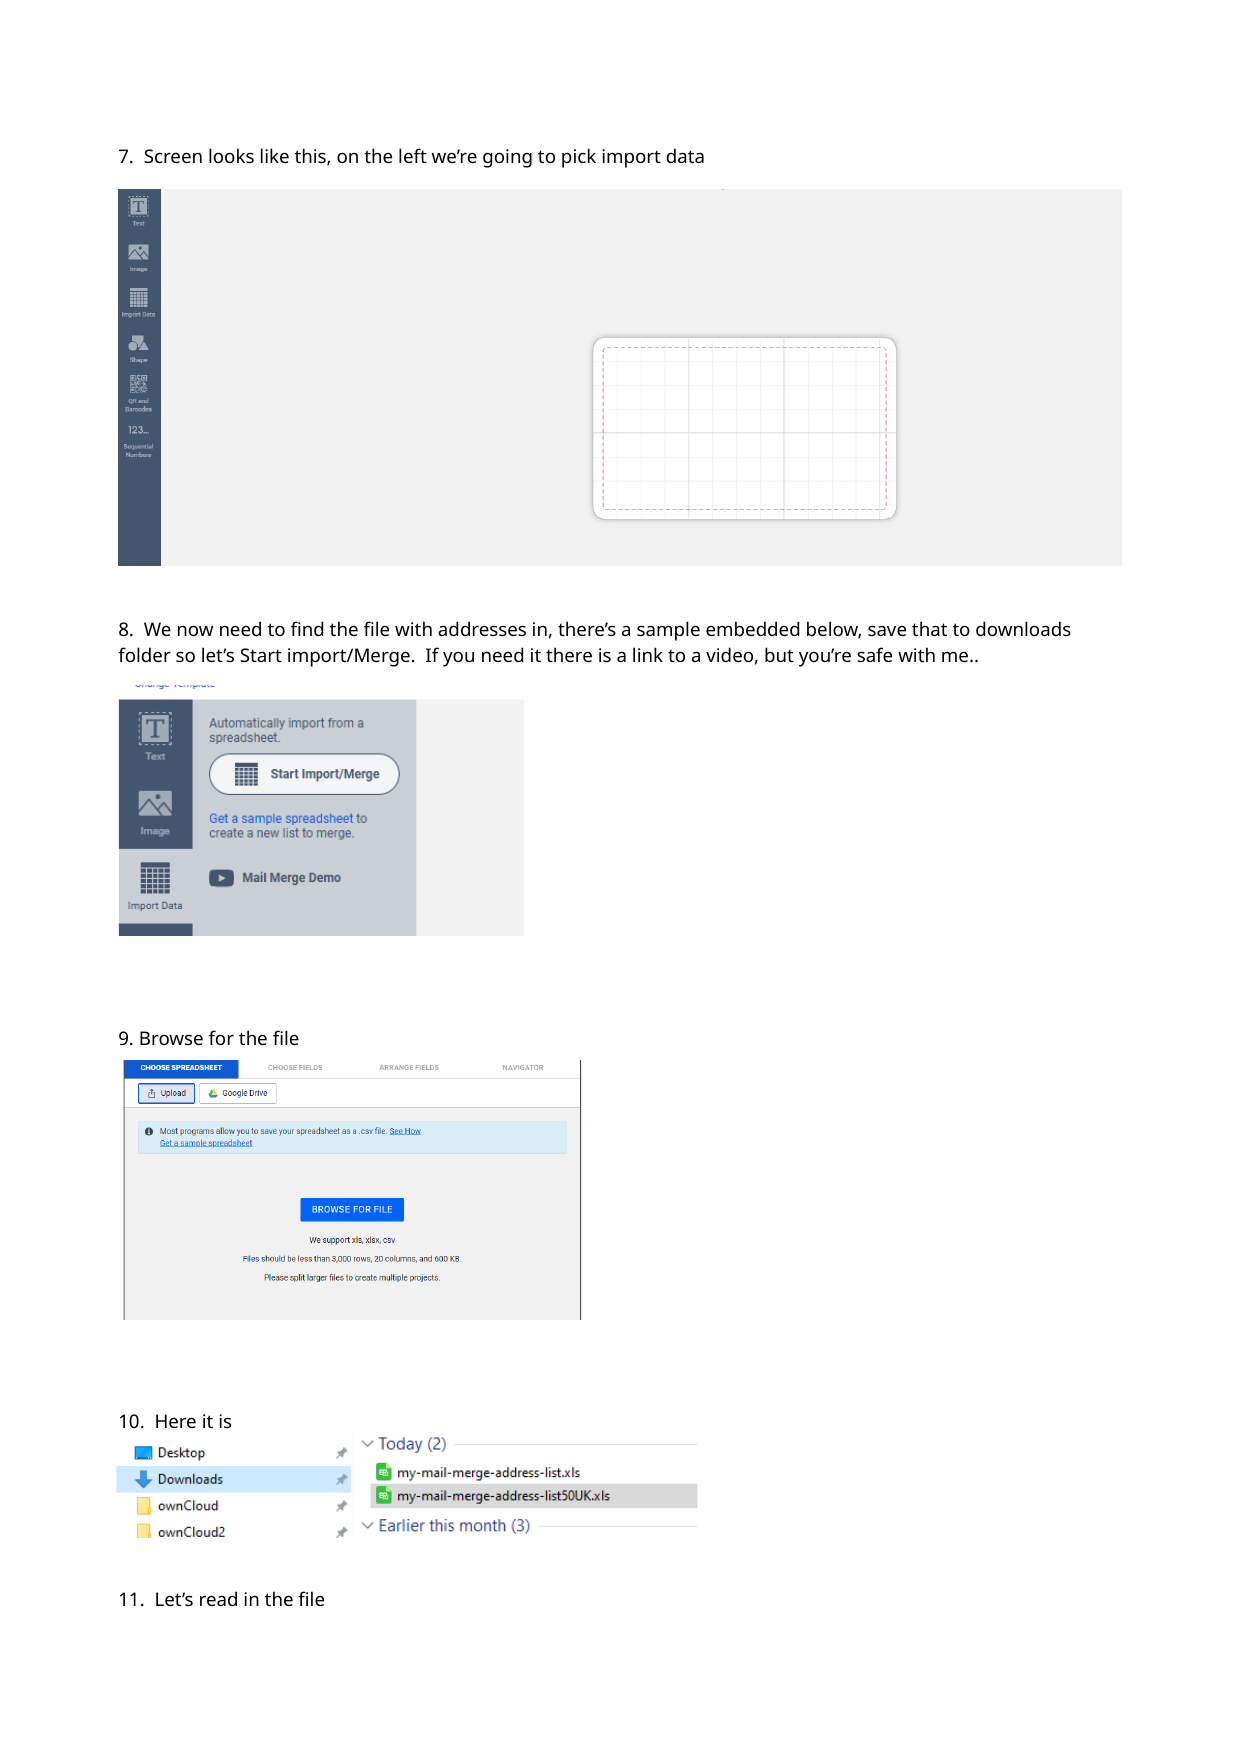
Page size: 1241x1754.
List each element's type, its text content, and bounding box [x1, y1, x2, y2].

text 10. Here it is [118, 1408, 1122, 1433]
text 7. Screen looks like this, on the left we’re going to pick import data [118, 144, 1122, 169]
picture [116, 1433, 698, 1538]
picture [118, 189, 1123, 566]
text 8. We now need to find the file with addresses in, there’s a sample embedded below, save that to downloads folder so let’s Start import/Merge. If you need it there is a link to a video, but you’re safe with me.. [118, 617, 1122, 668]
text 11. Let’s read in the file [118, 1587, 1122, 1612]
picture [118, 685, 525, 936]
text 9. Browse for the file [118, 1025, 1122, 1051]
picture [123, 1060, 582, 1320]
